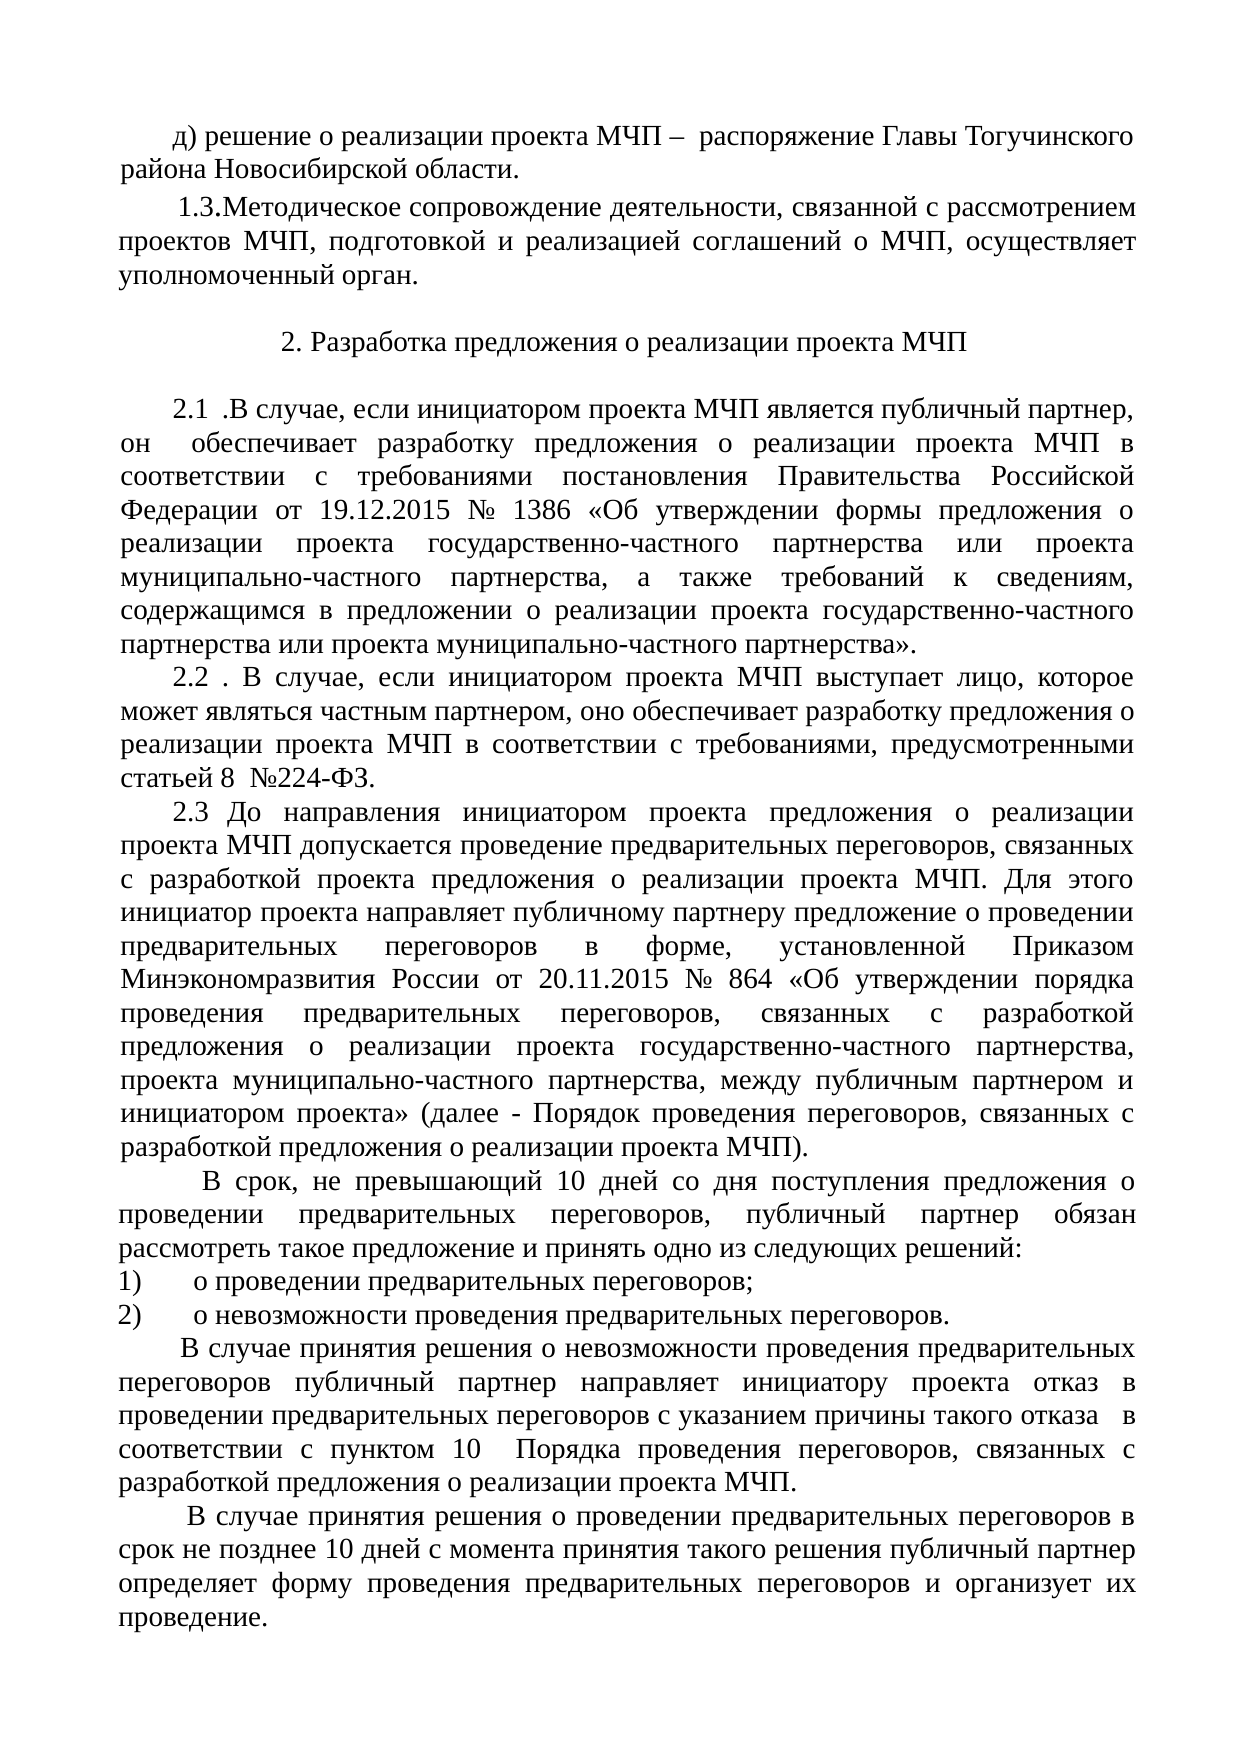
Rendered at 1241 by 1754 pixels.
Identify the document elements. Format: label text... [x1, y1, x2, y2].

list Разработка предложения о реализации проекта МЧП [281, 324, 1037, 358]
text В срок, не превышающий 10 дней со дня поступления предложения о проведении предварительных переговоров, публичный партнер обязан рассмотреть такое предложение и принять одно из следующих решений: [118, 1163, 1137, 1263]
list . В случае, если инициатором проекта МЧП выступает лицо, которое может являться частным партнером, оно обеспечивает разработку предложения о реализации проекта МЧП в соответствии с требованиями, предусмотренными статьей 8 №224-ФЗ. [120, 659, 1135, 794]
text В случае принятия решения о проведении предварительных переговоров в срок не позднее 10 дней с момента принятия такого решения публичный партнер определяет форму проведения предварительных переговоров и организует их проведение. [118, 1498, 1137, 1632]
list о невозможности проведения предварительных переговоров. [117, 1297, 1137, 1330]
text д) решение о реализации проекта МЧП – распоряжение Главы Тогучинского района Новосибирской области. [120, 118, 1135, 185]
text 1.3.Методическое сопровождение деятельности, связанной с рассмотрением проектов МЧП, подготовкой и реализацией соглашений о МЧП, осуществляет уполномоченный орган. [118, 185, 1137, 291]
list .В случае, если инициатором проекта МЧП является публичный партнер, он обеспечивает разработку предложения о реализации проекта МЧП в соответствии с требованиями постановления Правительства Российской Федерации от 19.12.2015 № 1386 «Об утверждении формы предложения о реализации проекта государственно-частного партнерства или проекта муниципально-частного партнерства, а также требований к сведениям, содержащимся в предложении о реализации проекта государственно-частного партнерства или проекта муниципально-частного партнерства». [120, 391, 1135, 659]
text В случае принятия решения о невозможности проведения предварительных переговоров публичный партнер направляет инициатору проекта отказ в проведении предварительных переговоров с указанием причины такого отказа в соответствии с пунктом 10 Порядка проведения переговоров, связанных с разработкой предложения о реализации проекта МЧП. [118, 1330, 1137, 1498]
list До направления инициатором проекта предложения о реализации проекта МЧП допускается проведение предварительных переговоров, связанных с разработкой проекта предложения о реализации проекта МЧП. Для этого инициатор проекта направляет публичному партнеру предложение о проведении предварительных переговоров в форме, установленной Приказом Минэкономразвития России от 20.11.2015 № 864 «Об утверждении порядка проведения предварительных переговоров, связанных с разработкой предложения о реализации проекта государственно-частного партнерства, проекта муниципально-частного партнерства, между публичным партнером и инициатором проекта» (далее - Порядок проведения переговоров, связанных с разработкой предложения о реализации проекта МЧП). [120, 794, 1135, 1163]
list о проведении предварительных переговоров; [117, 1263, 1137, 1297]
